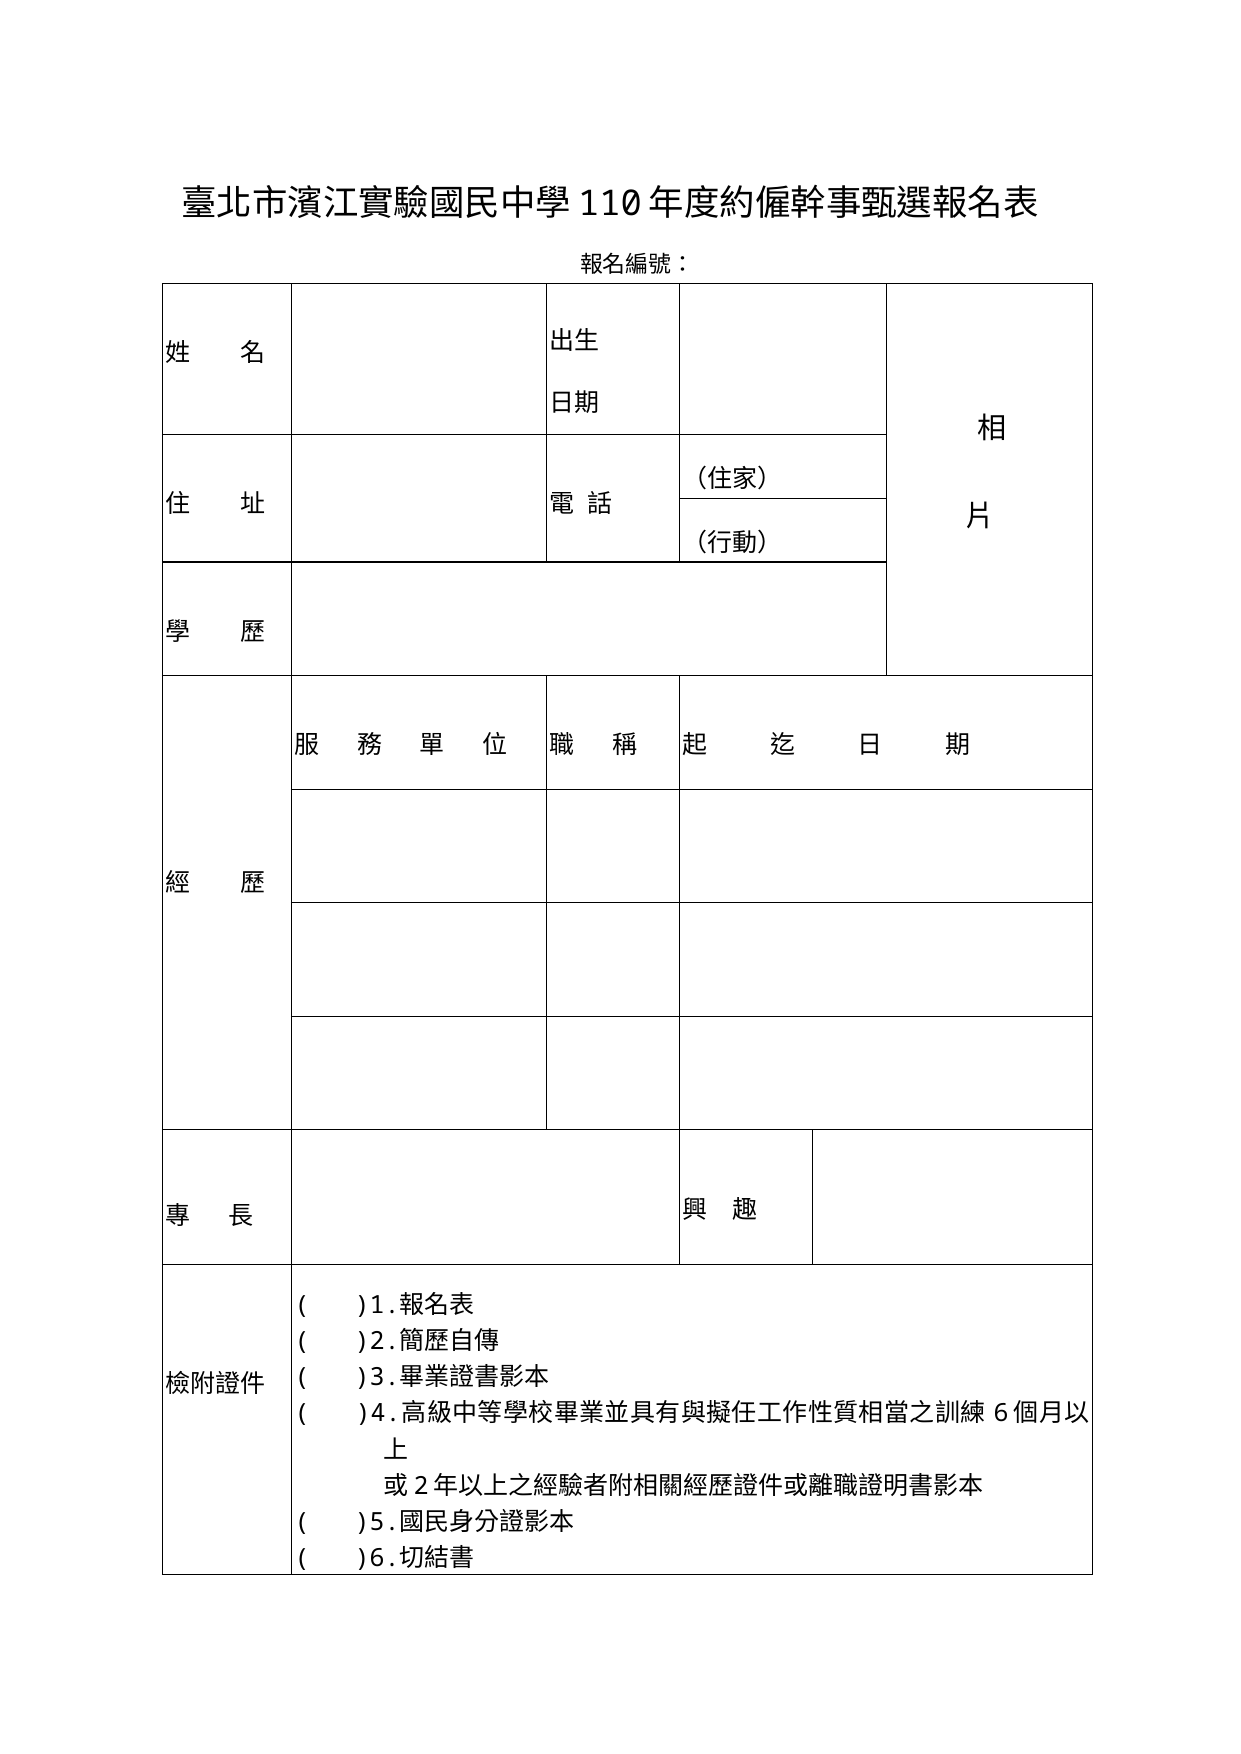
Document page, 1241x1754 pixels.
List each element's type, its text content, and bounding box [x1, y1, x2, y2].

table_header [292, 284, 546, 434]
table_cell （行動） [680, 499, 886, 561]
table_cell ( )1.報名表 ( )2.簡歷自傳 ( )3.畢業證書影本 ( )4.高級中等學校畢業並具有與擬任工作性質相當之訓練6個月以上 或2年以上之經驗者附相關經歷證件或離職證明書影本 ( )5.國民身分證影本 ( )6.切結書 [292, 1265, 1092, 1574]
table_cell 專 長 [163, 1130, 291, 1264]
table_header [680, 284, 886, 434]
table_cell 起 迄 日 期 [680, 676, 1092, 788]
table_cell [680, 1017, 1092, 1129]
table_cell 電 話 [547, 435, 679, 561]
table_cell [680, 903, 1092, 1016]
table_cell [547, 903, 679, 1016]
table_cell [292, 1130, 679, 1264]
table_cell [292, 903, 546, 1016]
table_cell [813, 1130, 1092, 1264]
table_cell [292, 563, 886, 675]
table_cell 興 趣 [680, 1130, 812, 1264]
table_cell [292, 435, 546, 561]
table_cell [547, 1017, 679, 1129]
table_header 姓 名 [163, 284, 291, 434]
table_cell 檢附證件 [163, 1265, 291, 1574]
table_header 相 片 [887, 284, 1092, 675]
table_cell [680, 790, 1092, 902]
table_cell [547, 790, 679, 902]
text 臺北市濱江實驗國民中學110年度約僱幹事甄選報名表 [162, 158, 1093, 221]
table_cell [292, 790, 546, 902]
table_cell [292, 1017, 546, 1129]
table_cell 學 歷 [163, 563, 291, 675]
text 報名編號： [162, 221, 1093, 283]
table_header 出生 日期 [547, 284, 679, 434]
table_cell 職 稱 [547, 676, 679, 788]
table_cell 住 址 [163, 435, 291, 561]
table_cell （住家） [680, 435, 886, 498]
table_cell 經 歷 [163, 676, 291, 1129]
table_cell 服 務 單 位 [292, 676, 546, 788]
